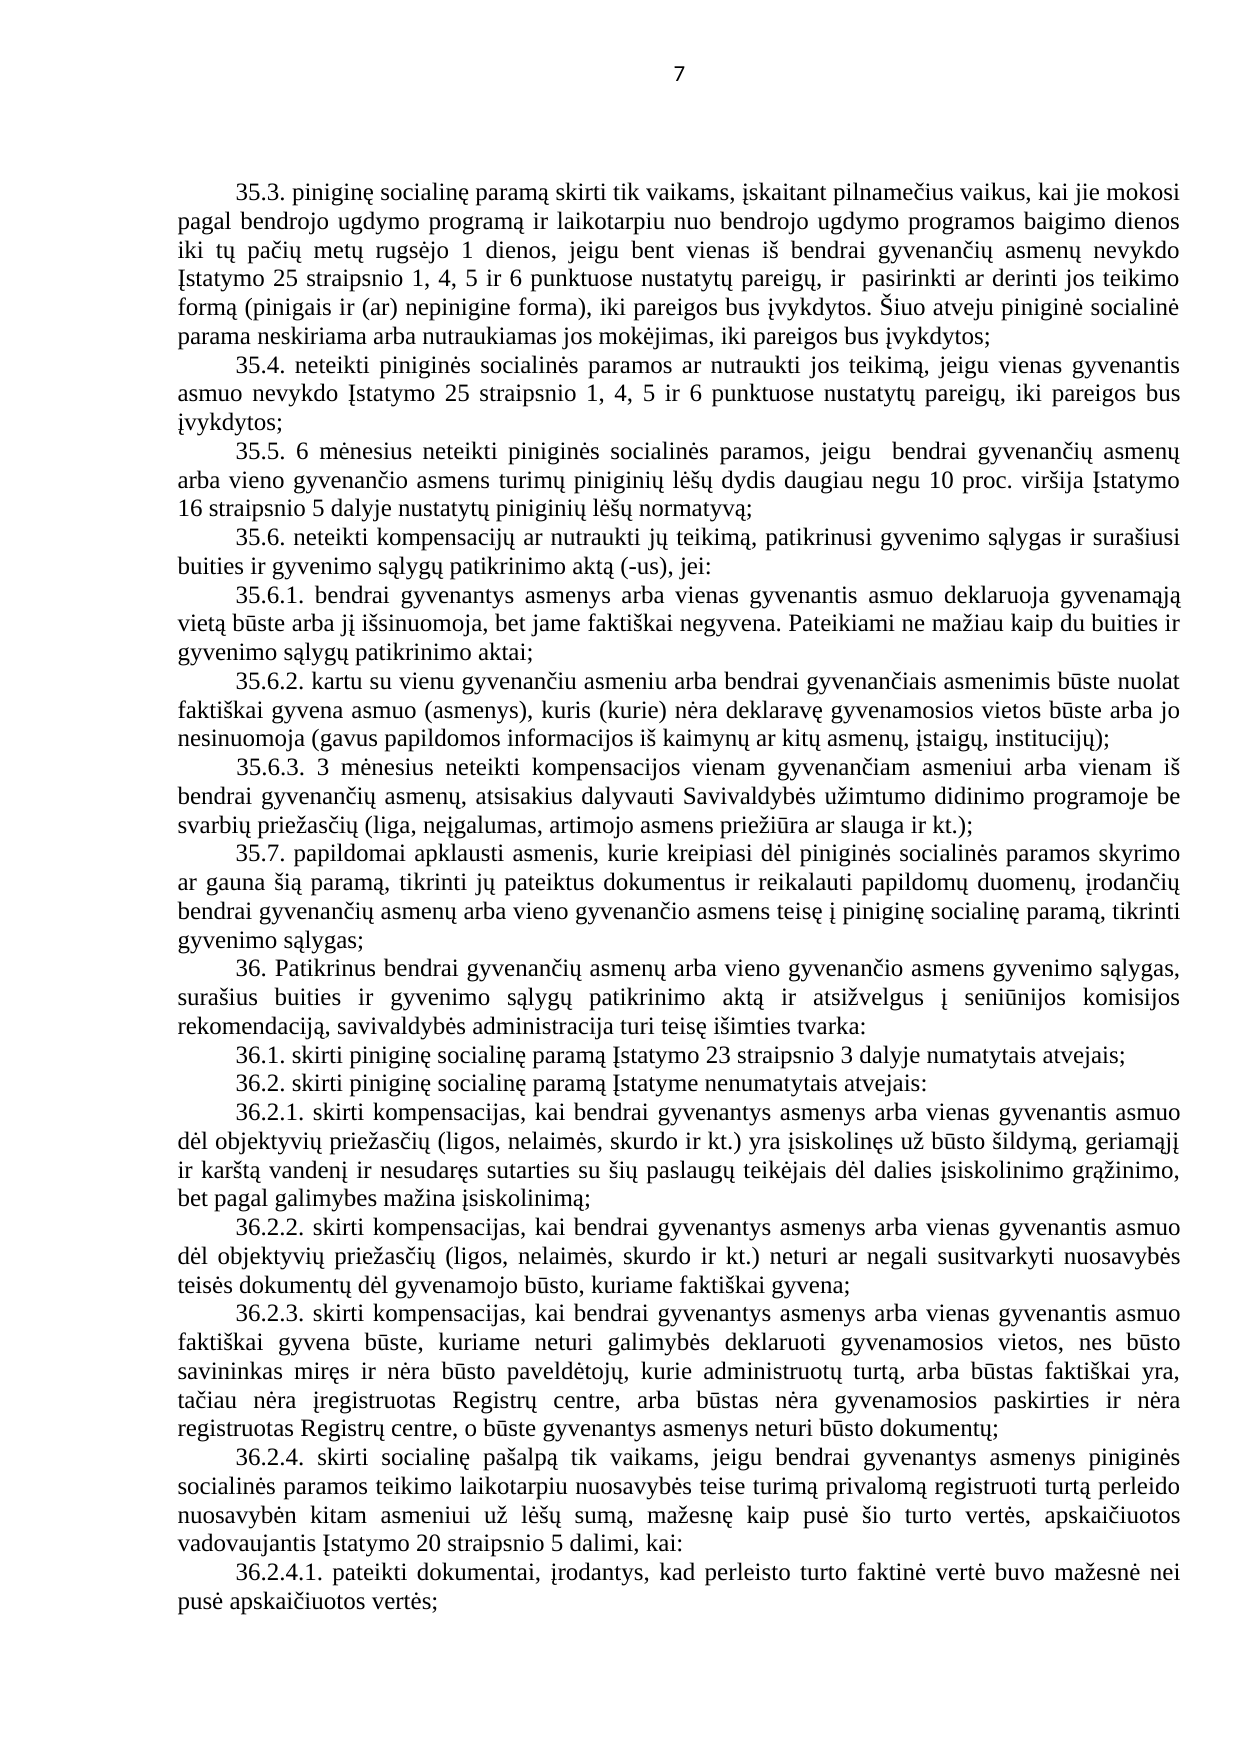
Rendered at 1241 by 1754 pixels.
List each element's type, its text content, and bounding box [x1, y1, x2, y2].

text 35.3. piniginę socialinę paramą skirti tik vaikams, įskaitant pilnamečius vaikus, kai jie mokosi pagal bendrojo ugdymo programą ir laikotarpiu nuo bendrojo ugdymo programos baigimo dienos iki tų pačių metų rugsėjo 1 dienos, jeigu bent vienas iš bendrai gyvenančių asmenų nevykdo Įstatymo 25 straipsnio 1, 4, 5 ir 6 punktuose nustatytų pareigų, ir pasirinkti ar derinti jos teikimo formą (pinigais ir (ar) nepinigine forma), iki pareigos bus įvykdytos. Šiuo atveju piniginė socialinė parama neskiriama arba nutraukiamas jos mokėjimas, iki pareigos bus įvykdytos; [177, 177, 1181, 350]
text 36.2.1. skirti kompensacijas, kai bendrai gyvenantys asmenys arba vienas gyvenantis asmuo dėl objektyvių priežasčių (ligos, nelaimės, skurdo ir kt.) yra įsiskolinęs už būsto šildymą, geriamąjį ir karštą vandenį ir nesudaręs sutarties su šių paslaugų teikėjais dėl dalies įsiskolinimo grąžinimo, bet pagal galimybes mažina įsiskolinimą; [177, 1097, 1181, 1212]
text 36. Patikrinus bendrai gyvenančių asmenų arba vieno gyvenančio asmens gyvenimo sąlygas, surašius buities ir gyvenimo sąlygų patikrinimo aktą ir atsižvelgus į seniūnijos komisijos rekomendaciją, savivaldybės administracija turi teisę išimties tvarka: [177, 953, 1181, 1040]
text 35.7. papildomai apklausti asmenis, kurie kreipiasi dėl piniginės socialinės paramos skyrimo ar gauna šią paramą, tikrinti jų pateiktus dokumentus ir reikalauti papildomų duomenų, įrodančių bendrai gyvenančių asmenų arba vieno gyvenančio asmens teisę į piniginę socialinę paramą, tikrinti gyvenimo sąlygas; [177, 838, 1181, 953]
text 35.4. neteikti piniginės socialinės paramos ar nutraukti jos teikimą, jeigu vienas gyvenantis asmuo nevykdo Įstatymo 25 straipsnio 1, 4, 5 ir 6 punktuose nustatytų pareigų, iki pareigos bus įvykdytos; [177, 350, 1181, 436]
text 36.2.3. skirti kompensacijas, kai bendrai gyvenantys asmenys arba vienas gyvenantis asmuo faktiškai gyvena būste, kuriame neturi galimybės deklaruoti gyvenamosios vietos, nes būsto savininkas miręs ir nėra būsto paveldėtojų, kurie administruotų turtą, arba būstas faktiškai yra, tačiau nėra įregistruotas Registrų centre, arba būstas nėra gyvenamosios paskirties ir nėra registruotas Registrų centre, o būste gyvenantys asmenys neturi būsto dokumentų; [177, 1298, 1181, 1442]
text 36.2. skirti piniginę socialinę paramą Įstatyme nenumatytais atvejais: [177, 1068, 1181, 1097]
text 36.2.4.1. pateikti dokumentai, įrodantys, kad perleisto turto faktinė vertė buvo mažesnė nei pusė apskaičiuotos vertės; [177, 1557, 1181, 1615]
text 36.1. skirti piniginę socialinę paramą Įstatymo 23 straipsnio 3 dalyje numatytais atvejais; [177, 1040, 1181, 1068]
text 36.2.4. skirti socialinę pašalpą tik vaikams, jeigu bendrai gyvenantys asmenys piniginės socialinės paramos teikimo laikotarpiu nuosavybės teise turimą privalomą registruoti turtą perleido nuosavybėn kitam asmeniui už lėšų sumą, mažesnę kaip pusė šio turto vertės, apskaičiuotos vadovaujantis Įstatymo 20 straipsnio 5 dalimi, kai: [177, 1442, 1181, 1557]
text 35.6.3. 3 mėnesius neteikti kompensacijos vienam gyvenančiam asmeniui arba vienam iš bendrai gyvenančių asmenų, atsisakius dalyvauti Savivaldybės užimtumo didinimo programoje be svarbių priežasčių (liga, neįgalumas, artimojo asmens priežiūra ar slauga ir kt.); [177, 752, 1181, 838]
text 35.6. neteikti kompensacijų ar nutraukti jų teikimą, patikrinusi gyvenimo sąlygas ir surašiusi buities ir gyvenimo sąlygų patikrinimo aktą (-us), jei: [177, 522, 1181, 580]
text 35.6.2. kartu su vienu gyvenančiu asmeniu arba bendrai gyvenančiais asmenimis būste nuolat faktiškai gyvena asmuo (asmenys), kuris (kurie) nėra deklaravę gyvenamosios vietos būste arba jo nesinuomoja (gavus papildomos informacijos iš kaimynų ar kitų asmenų, įstaigų, institucijų); [177, 666, 1181, 752]
text 36.2.2. skirti kompensacijas, kai bendrai gyvenantys asmenys arba vienas gyvenantis asmuo dėl objektyvių priežasčių (ligos, nelaimės, skurdo ir kt.) neturi ar negali susitvarkyti nuosavybės teisės dokumentų dėl gyvenamojo būsto, kuriame faktiškai gyvena; [177, 1212, 1181, 1298]
text 35.6.1. bendrai gyvenantys asmenys arba vienas gyvenantis asmuo deklaruoja gyvenamąją vietą būste arba jį išsinuomoja, bet jame faktiškai negyvena. Pateikiami ne mažiau kaip du buities ir gyvenimo sąlygų patikrinimo aktai; [177, 580, 1181, 666]
text 35.5. 6 mėnesius neteikti piniginės socialinės paramos, jeigu bendrai gyvenančių asmenų arba vieno gyvenančio asmens turimų piniginių lėšų dydis daugiau negu 10 proc. viršija Įstatymo 16 straipsnio 5 dalyje nustatytų piniginių lėšų normatyvą; [177, 436, 1181, 522]
